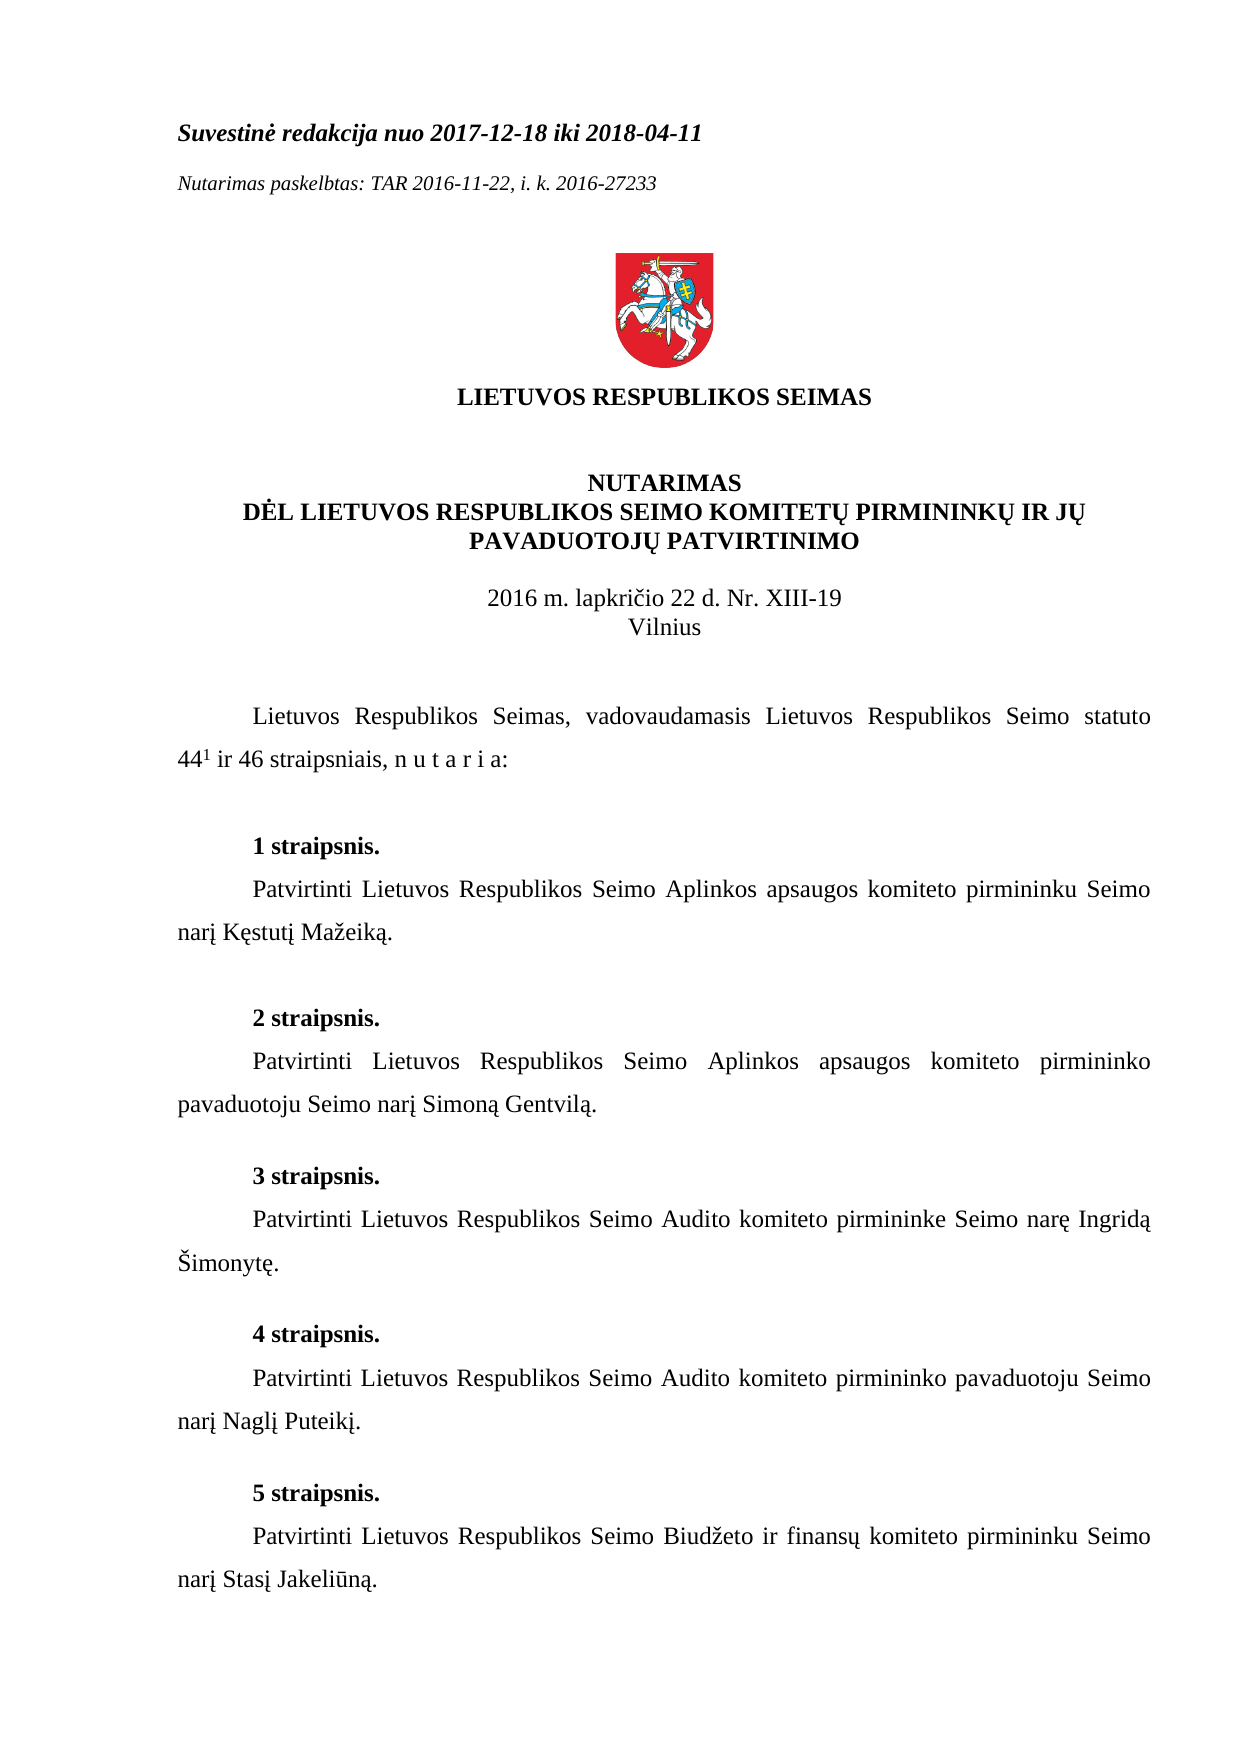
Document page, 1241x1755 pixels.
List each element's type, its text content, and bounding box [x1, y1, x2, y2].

text LIETUVOS RESPUBLIKOS SEIMAS [177, 382, 1152, 411]
text Patvirtinti Lietuvos Respublikos Seimo Audito komiteto pirmininke Seimo narę Ingridą Šimonytę. [177, 1204, 1152, 1276]
text Vilnius [177, 612, 1152, 641]
text Lietuvos Respublikos Seimas, vadovaudamasis Lietuvos Respublikos Seimo statuto 441 ir 46 straipsniais, n u t a r i a: [177, 701, 1152, 773]
text Patvirtinti Lietuvos Respublikos Seimo Aplinkos apsaugos komiteto pirmininku Seimo narį Kęstutį Mažeiką. [177, 874, 1152, 946]
text Patvirtinti Lietuvos Respublikos Seimo Audito komiteto pirmininko pavaduotoju Seimo narį Naglį Puteikį. [177, 1363, 1152, 1434]
text 4 straipsnis. [177, 1319, 1152, 1348]
text DĖL LIETUVOS RESPUBLIKOS SEIMO KOMITETŲ PIRMININKŲ IR JŲ PAVADUOTOJŲ PATVIRTINIMO [177, 497, 1152, 555]
text Suvestinė redakcija nuo 2017-12-18 iki 2018-04-11 [177, 118, 1152, 147]
text 1 straipsnis. [177, 831, 1152, 859]
text 2016 m. lapkričio 22 d. Nr. XIII-19 [177, 583, 1152, 612]
text Patvirtinti Lietuvos Respublikos Seimo Biudžeto ir finansų komiteto pirmininku Seimo narį Stasį Jakeliūną. [177, 1521, 1152, 1593]
text Patvirtinti Lietuvos Respublikos Seimo Aplinkos apsaugos komiteto pirmininko pavaduotoju Seimo narį Simoną Gentvilą. [177, 1046, 1152, 1118]
text NUTARIMAS [177, 468, 1152, 497]
text Nutarimas paskelbtas: TAR 2016-11-22, i. k. 2016-27233 [177, 171, 1152, 195]
text 2 straipsnis. [177, 1003, 1152, 1032]
text 5 straipsnis. [177, 1478, 1152, 1506]
text 3 straipsnis. [177, 1161, 1152, 1190]
